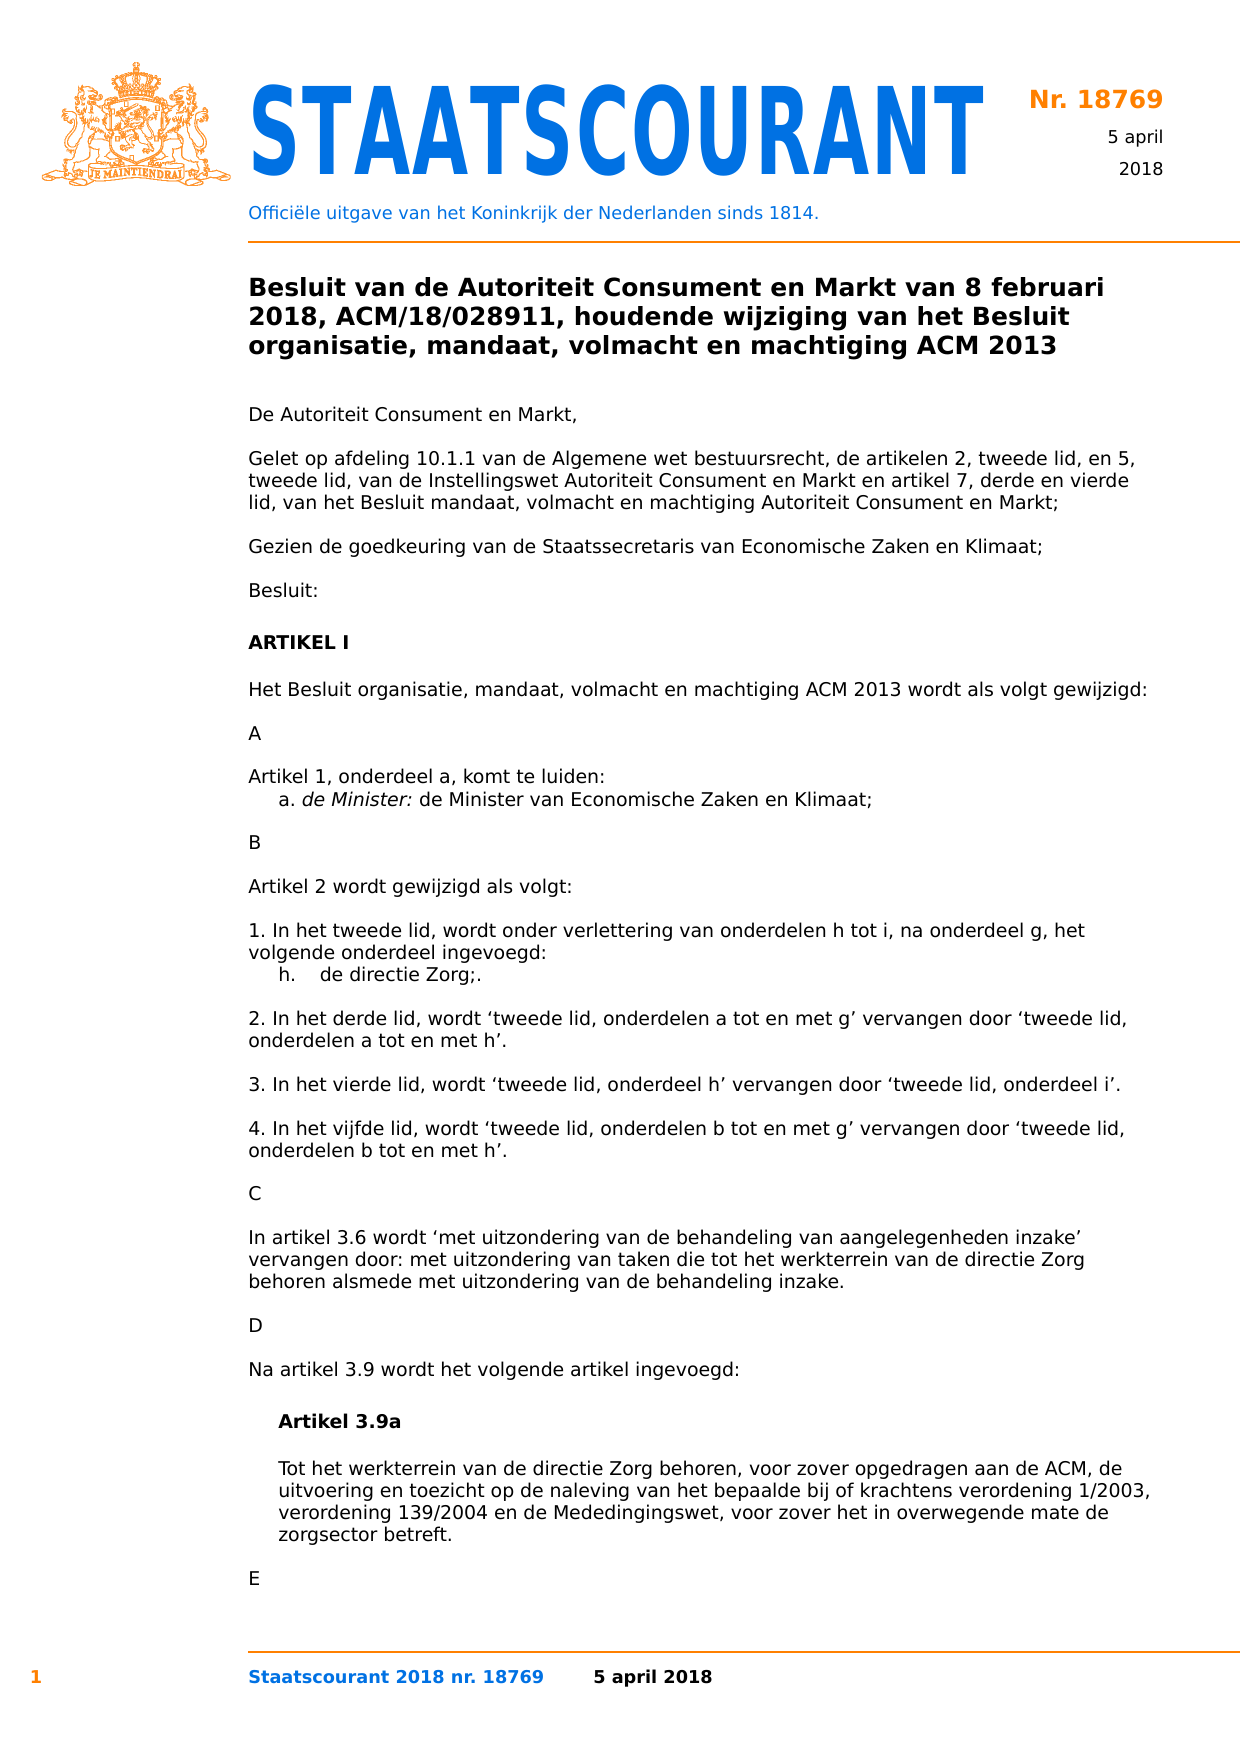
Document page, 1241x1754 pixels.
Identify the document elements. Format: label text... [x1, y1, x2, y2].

subtitle Besluit van de Autoriteit Consument en Markt van 8 februari 2018, ACM/18/028911, houdende wijziging van het Besluit organisatie, mandaat, volmacht en machtiging ACM 2013 [248, 273, 1163, 361]
text a. de Minister: de Minister van Economische Zaken en Klimaat; [278, 788, 1163, 810]
text In artikel 3.6 wordt ‘met uitzondering van de behandeling van aangelegenheden inzake’ vervangen door: met uitzondering van taken die tot het werkterrein van de directie Zorg behoren alsmede met uitzondering van de behandeling inzake. [248, 1227, 1163, 1293]
subtitle ARTIKEL I [248, 632, 1163, 654]
text A [248, 723, 1163, 744]
table_cell 5 april [998, 121, 1240, 153]
text B [248, 832, 1163, 854]
text Artikel 1, onderdeel a, komt te luiden: [248, 766, 1163, 788]
table_header STAATSCOURANT [248, 62, 998, 203]
table_header Nr. 18769 [998, 62, 1240, 121]
text Gezien de goedkeuring van de Staatssecretaris van Economische Zaken en Klimaat; [248, 536, 1163, 558]
text 3. In het vierde lid, wordt ‘tweede lid, onderdeel h’ vervangen door ‘tweede lid, onderdeel i’. [248, 1074, 1163, 1096]
text Tot het werkterrein van de directie Zorg behoren, voor zover opgedragen aan de ACM, de uitvoering en toezicht op de naleving van het bepaalde bij of krachtens verordening 1/2003, verordening 139/2004 en de Mededingingswet, voor zover het in overwegende mate de zorgsector betreft. [278, 1458, 1163, 1546]
text Na artikel 3.9 wordt het volgende artikel ingevoegd: [248, 1359, 1163, 1381]
text 4. In het vijfde lid, wordt ‘tweede lid, onderdelen b tot en met g’ vervangen door ‘tweede lid, onderdelen b tot en met h’. [248, 1117, 1163, 1161]
text Gelet op afdeling 10.1.1 van de Algemene wet bestuursrecht, de artikelen 2, tweede lid, en 5, tweede lid, van de Instellingswet Autoriteit Consument en Markt en artikel 7, derde en vierde lid, van het Besluit mandaat, volmacht en machtiging Autoriteit Consument en Markt; [248, 448, 1163, 514]
subtitle Artikel 3.9a [278, 1411, 1163, 1433]
text De Autoriteit Consument en Markt, [248, 404, 1163, 426]
text Besluit: [248, 580, 1163, 602]
text E [248, 1568, 1163, 1589]
table_header [25, 62, 248, 241]
table_cell Officiële uitgave van het Koninkrijk der Nederlanden sinds 1814. [248, 203, 1240, 241]
text 2. In het derde lid, wordt ‘tweede lid, onderdelen a tot en met g’ vervangen door ‘tweede lid, onderdelen a tot en met h’. [248, 1008, 1163, 1052]
text D [248, 1315, 1163, 1337]
table_cell 2018 [998, 153, 1240, 203]
picture [41, 62, 231, 186]
text 1. In het tweede lid, wordt onder verlettering van onderdelen h tot i, na onderdeel g, het volgende onderdeel ingevoegd: [248, 920, 1163, 964]
text Artikel 2 wordt gewijzigd als volgt: [248, 876, 1163, 898]
text h. de directie Zorg;. [278, 964, 1163, 986]
text C [248, 1183, 1163, 1205]
text Het Besluit organisatie, mandaat, volmacht en machtiging ACM 2013 wordt als volgt gewijzigd: [248, 679, 1163, 701]
